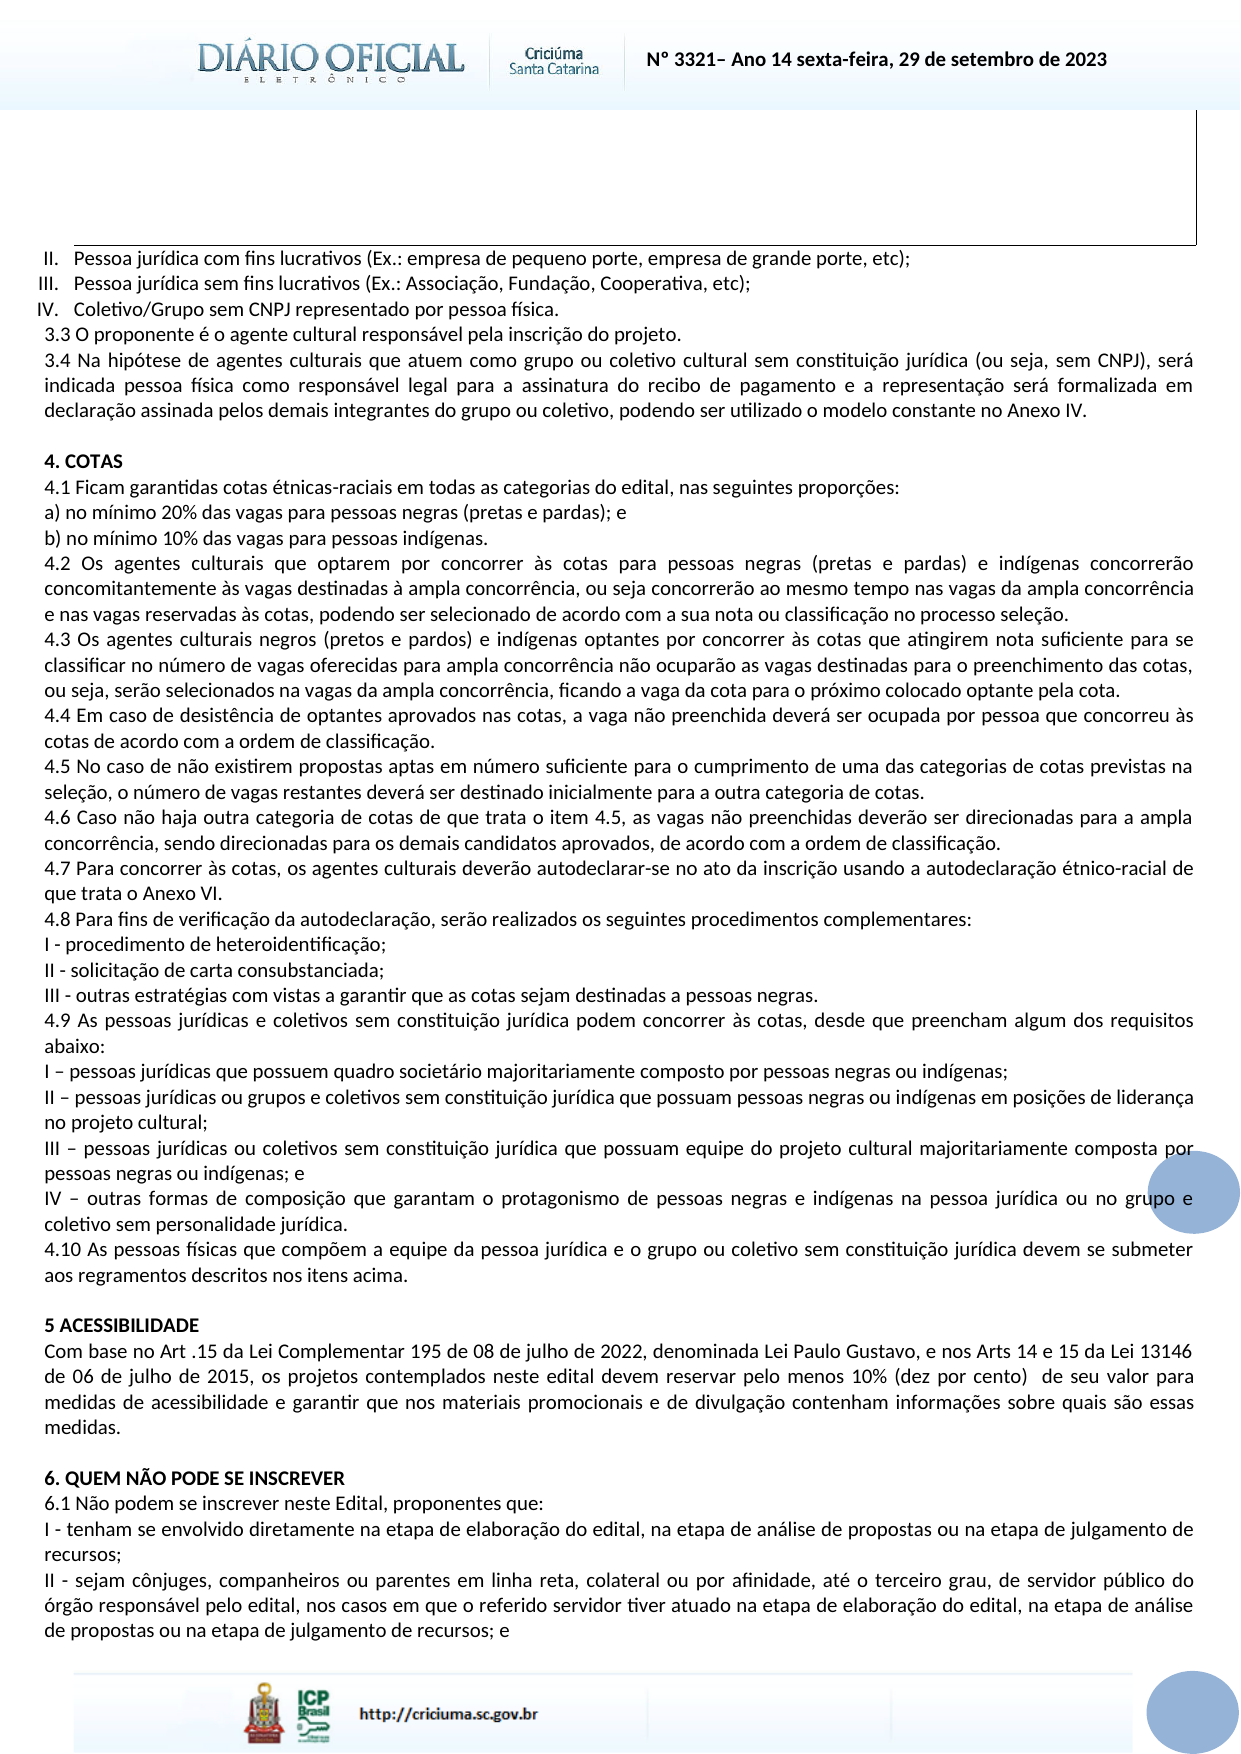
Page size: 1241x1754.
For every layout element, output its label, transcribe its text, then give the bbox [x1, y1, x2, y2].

text 4.2 Os agentes culturais que optarem por concorrer às cotas para pessoas negras (pretas e pardas) e indígenas concorrerão concomitantemente às vagas destinadas à ampla concorrência, ou seja concorrerão ao mesmo tempo nas vagas da ampla concorrência e nas vagas reservadas às cotas, podendo ser selecionado de acordo com a sua nota ou classificação no processo seleção. [44, 550, 1196, 626]
text 5 ACESSIBILIDADE [44, 1313, 1196, 1338]
text 4.10 As pessoas físicas que compõem a equipe da pessoa jurídica e o grupo ou coletivo sem constituição jurídica devem se submeter aos regramentos descritos nos itens acima. [44, 1236, 1196, 1287]
text III – pessoas jurídicas ou coletivos sem constituição jurídica que possuam equipe do projeto cultural majoritariamente composta por pessoas negras ou indígenas; e [44, 1135, 1196, 1186]
text I – pessoas jurídicas que possuem quadro societário majoritariamente composto por pessoas negras ou indígenas; [44, 1058, 1196, 1084]
text III - outras estratégias com vistas a garantir que as cotas sejam destinadas a pessoas negras. [44, 982, 1196, 1008]
text 4.7 Para concorrer às cotas, os agentes culturais deverão autodeclarar-se no ato da inscrição usando a autodeclaração étnico-racial de que trata o Anexo VI. [44, 855, 1196, 906]
text 4. COTAS [44, 448, 1196, 474]
text 6.1 Não podem se inscrever neste Edital, proponentes que: [44, 1491, 1196, 1516]
list Coletivo/Grupo sem CNPJ representado por pessoa física. [59, 296, 1196, 321]
text 4.6 Caso não haja outra categoria de cotas de que trata o item 4.5, as vagas não preenchidas deverão ser direcionadas para a ampla concorrência, sendo direcionadas para os demais candidatos aprovados, de acordo com a ordem de classificação. [44, 804, 1196, 855]
text 3.3 O proponente é o agente cultural responsável pela inscrição do projeto. [44, 321, 1196, 347]
text IV – outras formas de composição que garantam o protagonismo de pessoas negras e indígenas na pessoa jurídica ou no grupo e coletivo sem personalidade jurídica. [44, 1186, 1196, 1236]
text 4.9 As pessoas jurídicas e coletivos sem constituição jurídica podem concorrer às cotas, desde que preencham algum dos requisitos abaixo: [44, 1008, 1196, 1058]
text 4.8 Para fins de verificação da autodeclaração, serão realizados os seguintes procedimentos complementares: [44, 906, 1196, 931]
text II - solicitação de carta consubstanciada; [44, 957, 1196, 982]
list Pessoa jurídica sem fins lucrativos (Ex.: Associação, Fundação, Cooperativa, etc); [59, 271, 1196, 296]
text 3.4 Na hipótese de agentes culturais que atuem como grupo ou coletivo cultural sem constituição jurídica (ou seja, sem CNPJ), será indicada pessoa física como responsável legal para a assinatura do recibo de pagamento e a representação será formalizada em declaração assinada pelos demais integrantes do grupo ou coletivo, podendo ser utilizado o modelo constante no Anexo IV. [44, 347, 1196, 423]
text II - sejam cônjuges, companheiros ou parentes em linha reta, colateral ou por afinidade, até o terceiro grau, de servidor público do órgão responsável pelo edital, nos casos em que o referido servidor tiver atuado na etapa de elaboração do edital, na etapa de análise de propostas ou na etapa de julgamento de recursos; e [44, 1567, 1196, 1643]
text 4.1 Ficam garantidas cotas étnicas-raciais em todas as categorias do edital, nas seguintes proporções: [44, 474, 1196, 499]
list Pessoa jurídica com fins lucrativos (Ex.: empresa de pequeno porte, empresa de grande porte, etc); [59, 245, 1196, 271]
text II – pessoas jurídicas ou grupos e coletivos sem constituição jurídica que possuam pessoas negras ou indígenas em posições de liderança no projeto cultural; [44, 1084, 1196, 1135]
text 4.5 No caso de não existirem propostas aptas em número suficiente para o cumprimento de uma das categorias de cotas previstas na seleção, o número de vagas restantes deverá ser destinado inicialmente para a outra categoria de cotas. [44, 753, 1196, 804]
text 6. QUEM NÃO PODE SE INSCREVER [44, 1465, 1196, 1491]
text I - tenham se envolvido diretamente na etapa de elaboração do edital, na etapa de análise de propostas ou na etapa de julgamento de recursos; [44, 1516, 1196, 1567]
text a) no mínimo 20% das vagas para pessoas negras (pretas e pardas); e [44, 499, 1196, 525]
text 4.4 Em caso de desistência de optantes aprovados nas cotas, a vaga não preenchida deverá ser ocupada por pessoa que concorreu às cotas de acordo com a ordem de classificação. [44, 703, 1196, 753]
text b) no mínimo 10% das vagas para pessoas indígenas. [44, 525, 1196, 550]
text 4.3 Os agentes culturais negros (pretos e pardos) e indígenas optantes por concorrer às cotas que atingirem nota suficiente para se classificar no número de vagas oferecidas para ampla concorrência não ocuparão as vagas destinadas para o preenchimento das cotas, ou seja, serão selecionados na vagas da ampla concorrência, ficando a vaga da cota para o próximo colocado optante pela cota. [44, 626, 1196, 703]
text I - procedimento de heteroidentificação; [44, 931, 1196, 957]
text Com base no Art .15 da Lei Complementar 195 de 08 de julho de 2022, denominada Lei Paulo Gustavo, e nos Arts 14 e 15 da Lei 13146 de 06 de julho de 2015, os projetos contemplados neste edital devem reservar pelo menos 10% (dez por cento) de seu valor para medidas de acessibilidade e garantir que nos materiais promocionais e de divulgação contenham informações sobre quais são essas medidas. [44, 1338, 1196, 1440]
